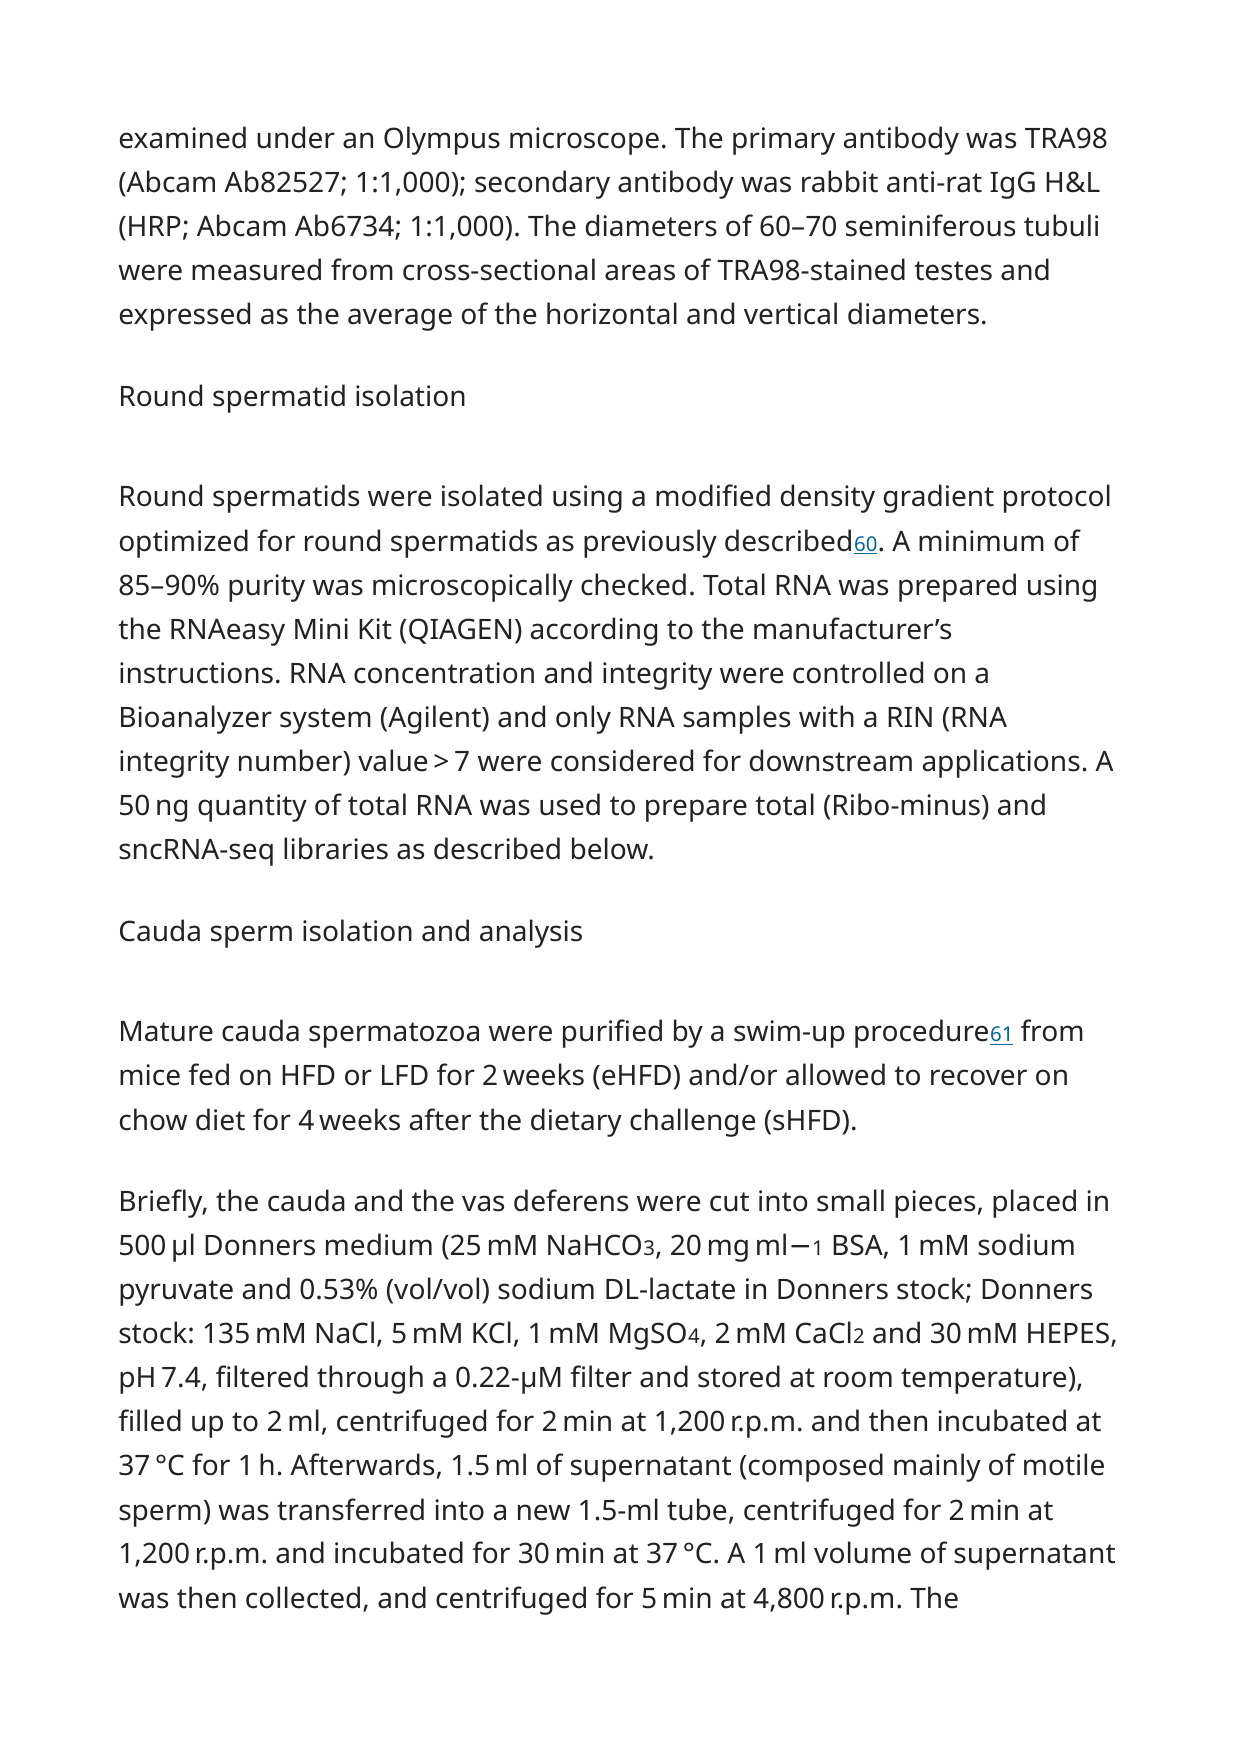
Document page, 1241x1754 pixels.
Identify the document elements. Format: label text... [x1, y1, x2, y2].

text examined under an Olympus microscope. The primary antibody was TRA98 (Abcam Ab82527; 1:1,000); secondary antibody was rabbit anti-rat IgG H&L (HRP; Abcam Ab6734; 1:1,000). The diameters of 60–70 seminiferous tubuli were measured from cross-sectional areas of TRA98-stained testes and expressed as the average of the horizontal and vertical diameters. [118, 118, 1122, 333]
subtitle Cauda sperm isolation and analysis [118, 911, 1122, 949]
text Round spermatids were isolated using a modified density gradient protocol optimized for round spermatids as previously described60. A minimum of 85–90% purity was microscopically checked. Total RNA was prepared using the RNAeasy Mini Kit (QIAGEN) according to the manufacturer’s instructions. RNA concentration and integrity were controlled on a Bioanalyzer system (Agilent) and only RNA samples with a RIN (RNA integrity number) value > 7 were considered for downstream applications. A 50 ng quantity of total RNA was used to prepare total (Ribo-minus) and sncRNA-seq libraries as described below. [118, 477, 1122, 868]
text Mature cauda spermatozoa were purified by a swim-up procedure61 from mice fed on HFD or LFD for 2 weeks (eHFD) and/or allowed to recover on chow diet for 4 weeks after the dietary challenge (sHFD). [118, 1012, 1122, 1138]
text Briefly, the cauda and the vas deferens were cut into small pieces, placed in 500 μl Donners medium (25 mM NaHCO3, 20 mg ml−1 BSA, 1 mM sodium pyruvate and 0.53% (vol/vol) sodium DL-lactate in Donners stock; Donners stock: 135 mM NaCl, 5 mM KCl, 1 mM MgSO4, 2 mM CaCl2 and 30 mM HEPES, pH 7.4, filtered through a 0.22-μM filter and stored at room temperature), filled up to 2 ml, centrifuged for 2 min at 1,200 r.p.m. and then incubated at 37 °C for 1 h. Afterwards, 1.5 ml of supernatant (composed mainly of motile sperm) was transferred into a new 1.5-ml tube, centrifuged for 2 min at 1,200 r.p.m. and incubated for 30 min at 37 °C. A 1 ml volume of supernatant was then collected, and centrifuged for 5 min at 4,800 r.p.m. The [118, 1181, 1122, 1616]
subtitle Round spermatid isolation [118, 376, 1122, 414]
